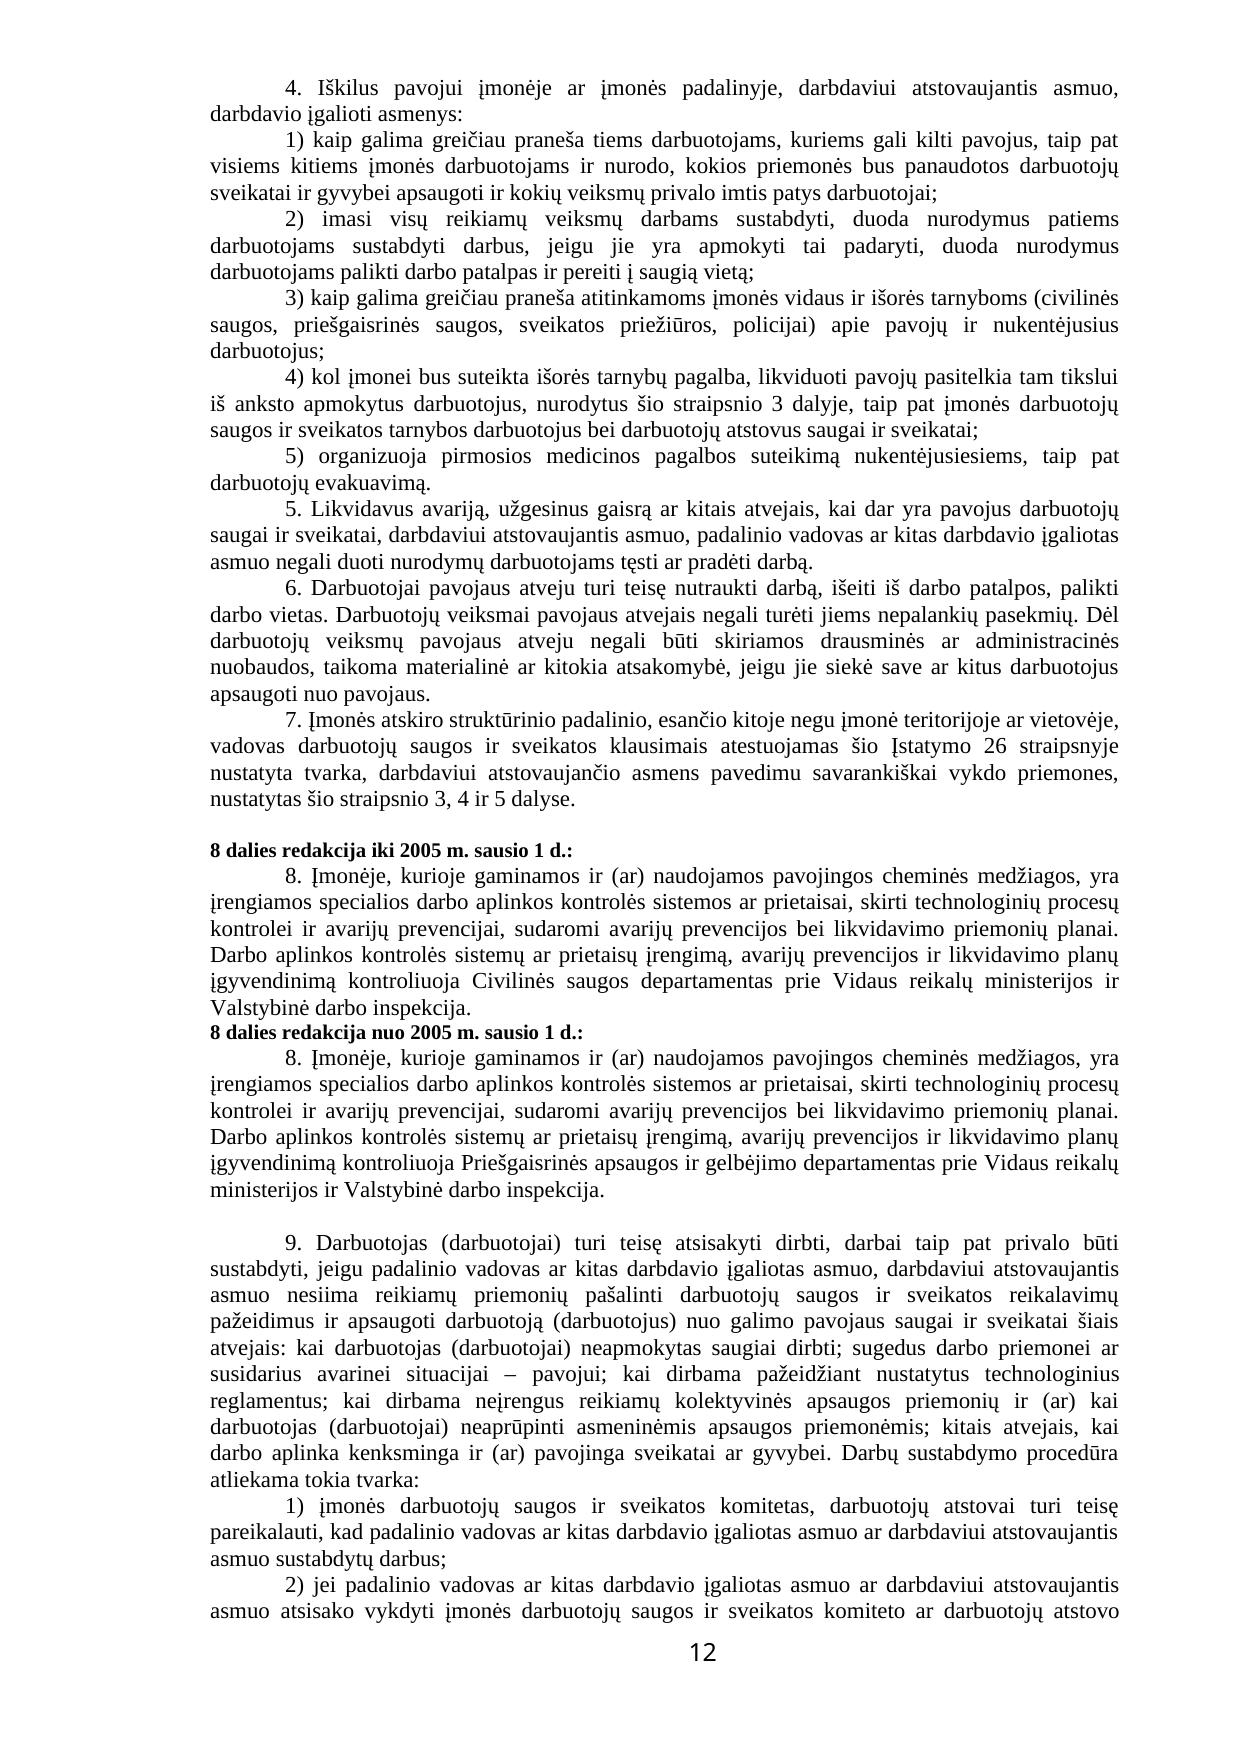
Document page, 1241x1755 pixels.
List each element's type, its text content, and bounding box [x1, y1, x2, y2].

text 5) organizuoja pirmosios medicinos pagalbos suteikimą nukentėjusiesiems, taip pat darbuotojų evakuavimą. [210, 442, 1120, 495]
text 7. Įmonės atskiro struktūrinio padalinio, esančio kitoje negu įmonė teritorijoje ar vietovėje, vadovas darbuotojų saugos ir sveikatos klausimais atestuojamas šio Įstatymo 26 straipsnyje nustatyta tvarka, darbdaviui atstovaujančio asmens pavedimu savarankiškai vykdo priemones, nustatytas šio straipsnio 3, 4 ir 5 dalyse. [210, 706, 1120, 811]
text 3) kaip galima greičiau praneša atitinkamoms įmonės vidaus ir išorės tarnyboms (civilinės saugos, priešgaisrinės saugos, sveikatos priežiūros, policijai) apie pavojų ir nukentėjusius darbuotojus; [210, 284, 1120, 363]
text 2) jei padalinio vadovas ar kitas darbdavio įgaliotas asmuo ar darbdaviui atstovaujantis asmuo atsisako vykdyti įmonės darbuotojų saugos ir sveikatos komiteto ar darbuotojų atstovo [210, 1571, 1120, 1624]
text 5. Likvidavus avariją, užgesinus gaisrą ar kitais atvejais, kai dar yra pavojus darbuotojų saugai ir sveikatai, darbdaviui atstovaujantis asmuo, padalinio vadovas ar kitas darbdavio įgaliotas asmuo negali duoti nurodymų darbuotojams tęsti ar pradėti darbą. [210, 495, 1120, 574]
text 8 dalies redakcija nuo 2005 m. sausio 1 d.: [210, 1020, 1120, 1044]
text 8. Įmonėje, kurioje gaminamos ir (ar) naudojamos pavojingos cheminės medžiagos, yra įrengiamos specialios darbo aplinkos kontrolės sistemos ar prietaisai, skirti technologinių procesų kontrolei ir avarijų prevencijai, sudaromi avarijų prevencijos bei likvidavimo priemonių planai. Darbo aplinkos kontrolės sistemų ar prietaisų įrengimą, avarijų prevencijos ir likvidavimo planų įgyvendinimą kontroliuoja Civilinės saugos departamentas prie Vidaus reikalų ministerijos ir Valstybinė darbo inspekcija. [210, 862, 1120, 1020]
text 8 dalies redakcija iki 2005 m. sausio 1 d.: [210, 838, 1120, 862]
text 9. Darbuotojas (darbuotojai) turi teisę atsisakyti dirbti, darbai taip pat privalo būti sustabdyti, jeigu padalinio vadovas ar kitas darbdavio įgaliotas asmuo, darbdaviui atstovaujantis asmuo nesiima reikiamų priemonių pašalinti darbuotojų saugos ir sveikatos reikalavimų pažeidimus ir apsaugoti darbuotoją (darbuotojus) nuo galimo pavojaus saugai ir sveikatai šiais atvejais: kai darbuotojas (darbuotojai) neapmokytas saugiai dirbti; sugedus darbo priemonei ar susidarius avarinei situacijai – pavojui; kai dirbama pažeidžiant nustatytus technologinius reglamentus; kai dirbama neįrengus reikiamų kolektyvinės apsaugos priemonių ir (ar) kai darbuotojas (darbuotojai) neaprūpinti asmeninėmis apsaugos priemonėmis; kitais atvejais, kai darbo aplinka kenksminga ir (ar) pavojinga sveikatai ar gyvybei. Darbų sustabdymo procedūra atliekama tokia tvarka: [210, 1228, 1120, 1492]
text 8. Įmonėje, kurioje gaminamos ir (ar) naudojamos pavojingos cheminės medžiagos, yra įrengiamos specialios darbo aplinkos kontrolės sistemos ar prietaisai, skirti technologinių procesų kontrolei ir avarijų prevencijai, sudaromi avarijų prevencijos bei likvidavimo priemonių planai. Darbo aplinkos kontrolės sistemų ar prietaisų įrengimą, avarijų prevencijos ir likvidavimo planų įgyvendinimą kontroliuoja Priešgaisrinės apsaugos ir gelbėjimo departamentas prie Vidaus reikalų ministerijos ir Valstybinė darbo inspekcija. [210, 1044, 1120, 1202]
text 4) kol įmonei bus suteikta išorės tarnybų pagalba, likviduoti pavojų pasitelkia tam tikslui iš anksto apmokytus darbuotojus, nurodytus šio straipsnio 3 dalyje, taip pat įmonės darbuotojų saugos ir sveikatos tarnybos darbuotojus bei darbuotojų atstovus saugai ir sveikatai; [210, 363, 1120, 442]
text 1) įmonės darbuotojų saugos ir sveikatos komitetas, darbuotojų atstovai turi teisę pareikalauti, kad padalinio vadovas ar kitas darbdavio įgaliotas asmuo ar darbdaviui atstovaujantis asmuo sustabdytų darbus; [210, 1492, 1120, 1571]
text 1) kaip galima greičiau praneša tiems darbuotojams, kuriems gali kilti pavojus, taip pat visiems kitiems įmonės darbuotojams ir nurodo, kokios priemonės bus panaudotos darbuotojų sveikatai ir gyvybei apsaugoti ir kokių veiksmų privalo imtis patys darbuotojai; [210, 126, 1120, 205]
text 6. Darbuotojai pavojaus atveju turi teisę nutraukti darbą, išeiti iš darbo patalpos, palikti darbo vietas. Darbuotojų veiksmai pavojaus atvejais negali turėti jiems nepalankių pasekmių. Dėl darbuotojų veiksmų pavojaus atveju negali būti skiriamos drausminės ar administracinės nuobaudos, taikoma materialinė ar kitokia atsakomybė, jeigu jie siekė save ar kitus darbuotojus apsaugoti nuo pavojaus. [210, 574, 1120, 706]
text 4. Iškilus pavojui įmonėje ar įmonės padalinyje, darbdaviui atstovaujantis asmuo, darbdavio įgalioti asmenys: [210, 73, 1120, 126]
text 2) imasi visų reikiamų veiksmų darbams sustabdyti, duoda nurodymus patiems darbuotojams sustabdyti darbus, jeigu jie yra apmokyti tai padaryti, duoda nurodymus darbuotojams palikti darbo patalpas ir pereiti į saugią vietą; [210, 205, 1120, 284]
